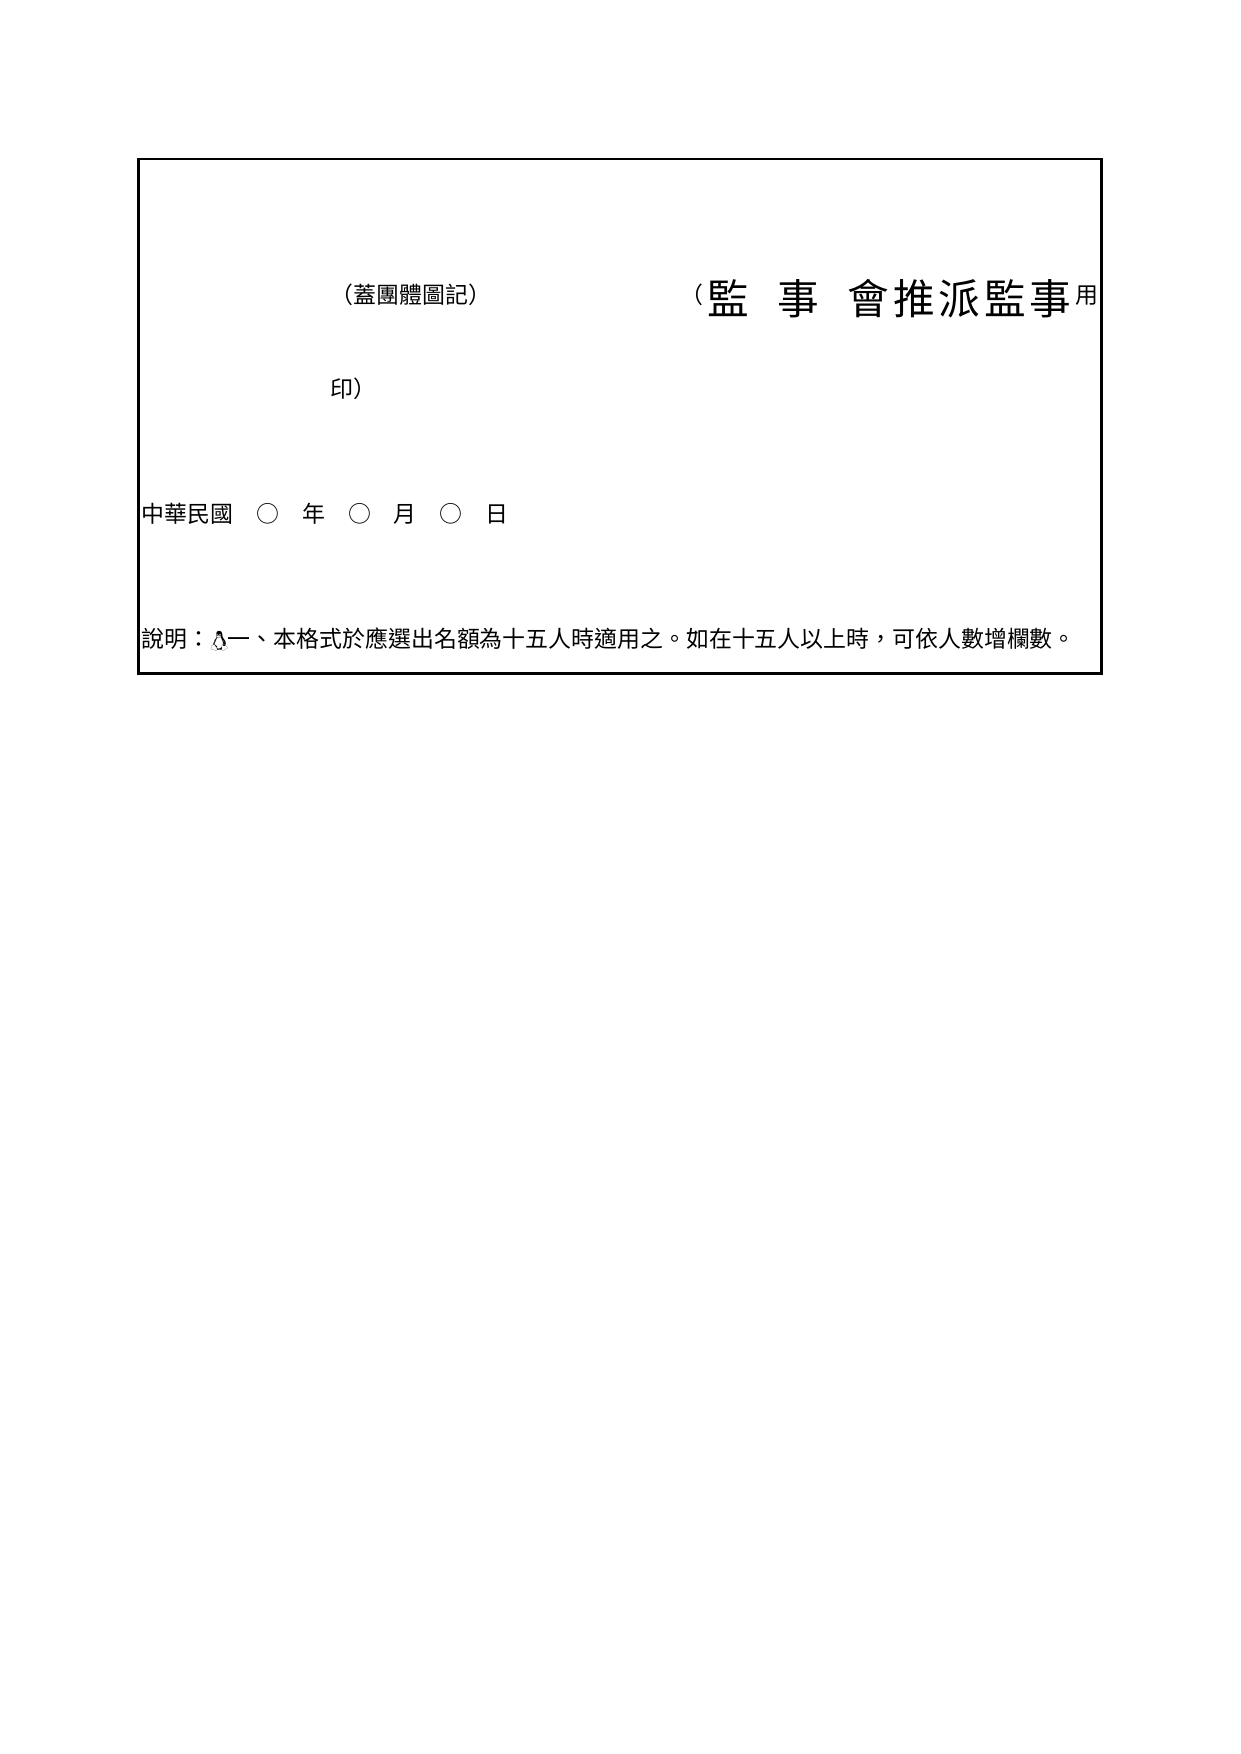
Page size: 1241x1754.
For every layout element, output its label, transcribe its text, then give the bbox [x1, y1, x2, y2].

table_cell （蓋團體圖記） （監 事 會推派監事用印） 中華民國 ○ 年 ○ 月 ○ 日 說明：一、本格式於應選出名額為十五人時適用之。如在十五人以上時，可依人數增欄數。 二、本格式係採候選人參考名單，本範例係應選出理事十五人印入選舉票，參考名單應為選出名額之同額以上（本範例參考名單欄數可再增加），並預留與應選出名額同額之空白格位。 三、圈、填選名額、方式等事項應印入選票中。採無記名連記法者圈寫時不得超過應選出名額（本範例連記名額為十五人以內），惟如經出席會議人數三分之一以上同意得採用無記名限制連記法，其限制連記額數不得超過應選出名額二分之一（本範例限制連記名額為七人以內），圈選方式在圈選欄打「○」之記號，或在填選候選人欄填上候選人姓名。 四、監事選舉票依照本選票格式印製。 五、許可設立中之團體，蓋用籌備會戳記及召集人（主任委員）印章。 [140, 160, 1100, 672]
